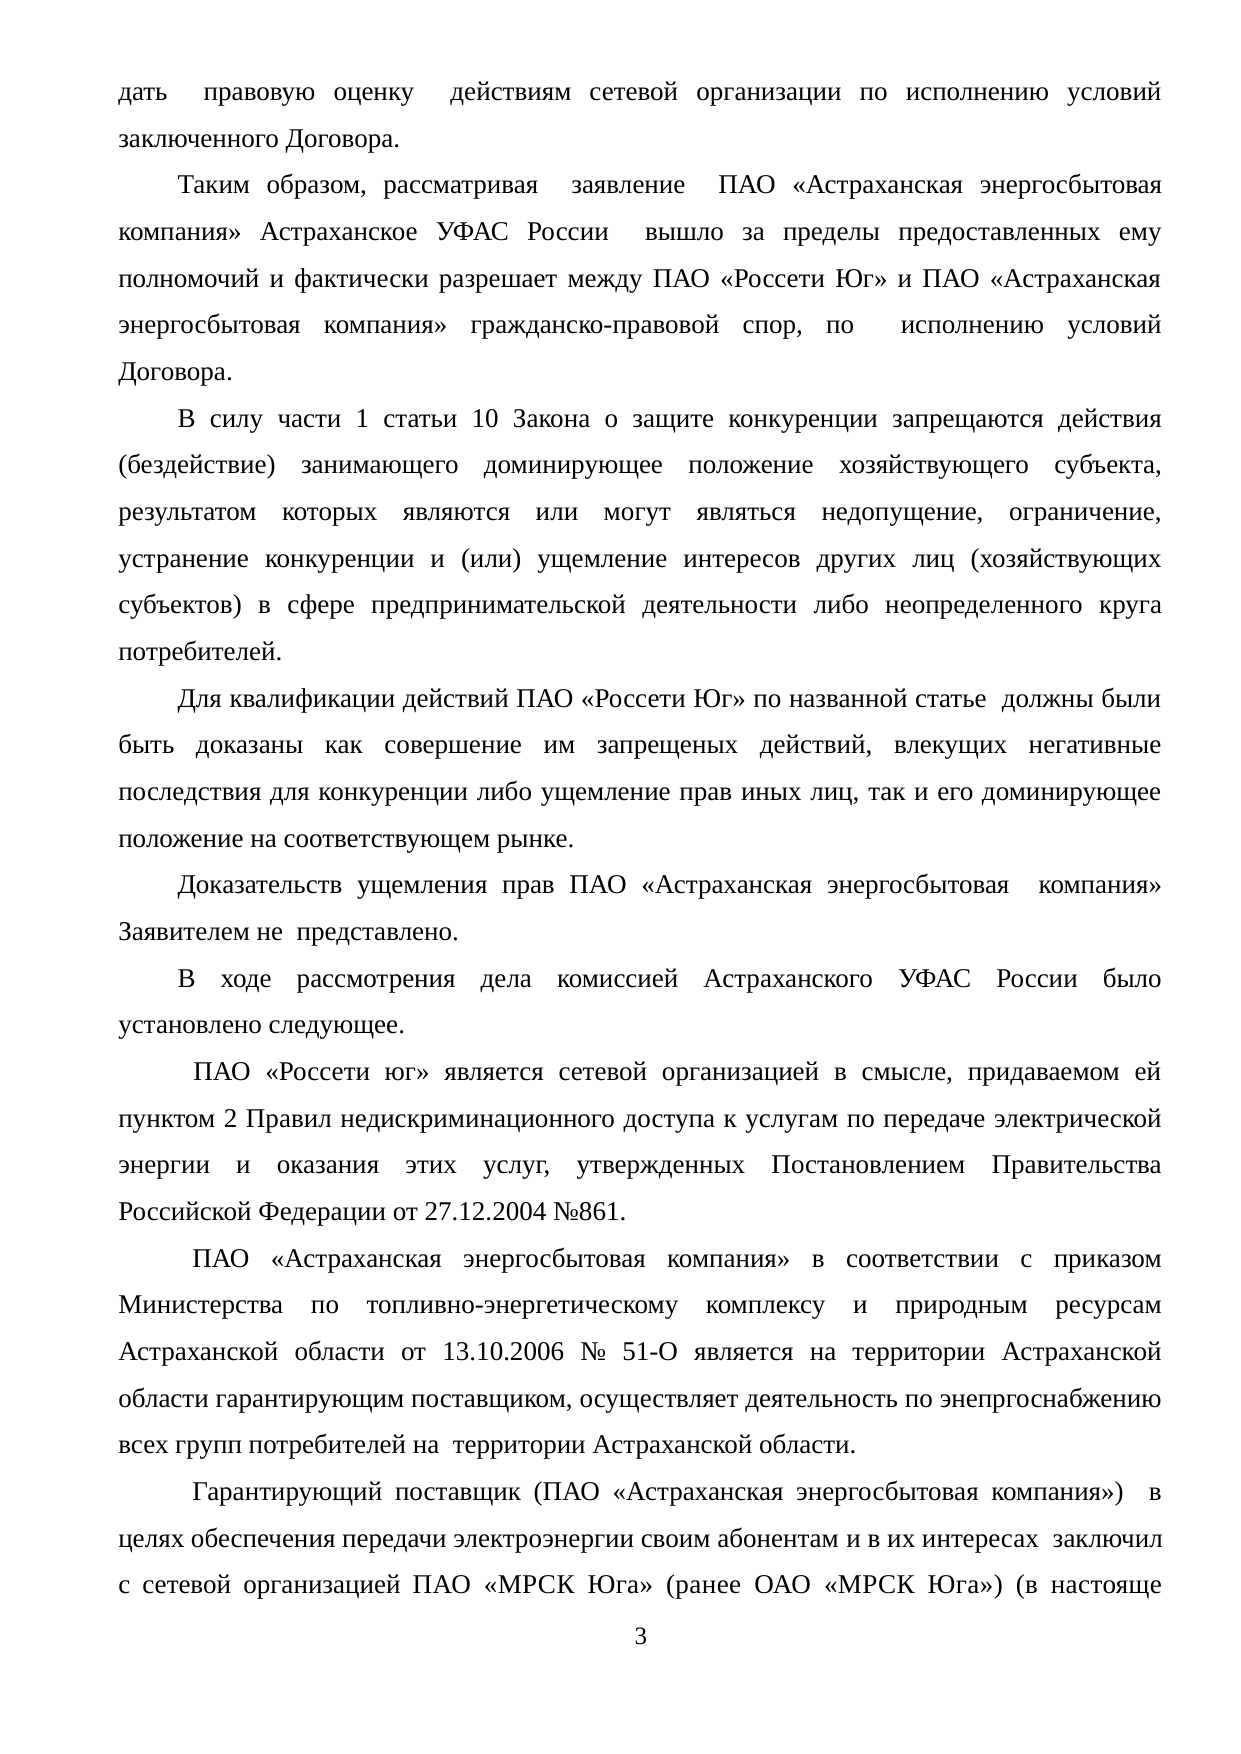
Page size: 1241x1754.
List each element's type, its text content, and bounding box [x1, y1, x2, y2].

text Доказательств ущемления прав ПАО «Астраханская энергосбытовая компания» Заявителем не представлено. [118, 868, 1163, 946]
text Гарантирующий поставщик (ПАО «Астраханская энергосбытовая компания») в целях обеспечения передачи электроэнергии своим абонентам и в их интересах заключил с сетевой организацией ПАО «МРСК Юга» (ранее ОАО «МРСК Юга») (в настояще [118, 1475, 1163, 1599]
text Для квалификации действий ПАО «Россети Юг» по названной статье должны были быть доказаны как совершение им запрещеных действий, влекущих негативные последствия для конкуренции либо ущемление прав иных лиц, так и его доминирующее положение на соответствующем рынке. [118, 682, 1163, 853]
text дать правовую оценку действиям сетевой организации по исполнению условий заключенного Договора. [118, 75, 1163, 153]
text Таким образом, рассматривая заявление ПАО «Астраханская энергосбытовая компания» Астраханское УФАС России вышло за пределы предоставленных ему полномочий и фактически разрешает между ПАО «Россети Юг» и ПАО «Астраханская энергосбытовая компания» гражданско-правовой спор, по исполнению условий Договора. [118, 168, 1163, 386]
text В ходе рассмотрения дела комиссией Астраханского УФАС России было установлено следующее. [118, 962, 1163, 1039]
text В силу части 1 статьи 10 Закона о защите конкуренции запрещаются действия (бездействие) занимающего доминирующее положение хозяйствующего субъекта, результатом которых являются или могут являться недопущение, ограничение, устранение конкуренции и (или) ущемление интересов других лиц (хозяйствующих субъектов) в сфере предпринимательской деятельности либо неопределенного круга потребителей. [118, 402, 1163, 666]
text ПАО «Астраханская энергосбытовая компания» в соответствии с приказом Министерства по топливно-энергетическому комплексу и природным ресурсам Астраханской области от 13.10.2006 № 51-О является на территории Астраханской области гарантирующим поставщиком, осуществляет деятельность по энепргоснабжению всех групп потребителей на территории Астраханской области. [118, 1242, 1163, 1459]
text ПАО «Россети юг» является сетевой организацией в смысле, придаваемом ей пунктом 2 Правил недискриминационного доступа к услугам по передаче электрической энергии и оказания этих услуг, утвержденных Постановлением Правительства Российской Федерации от 27.12.2004 №861. [118, 1055, 1163, 1226]
